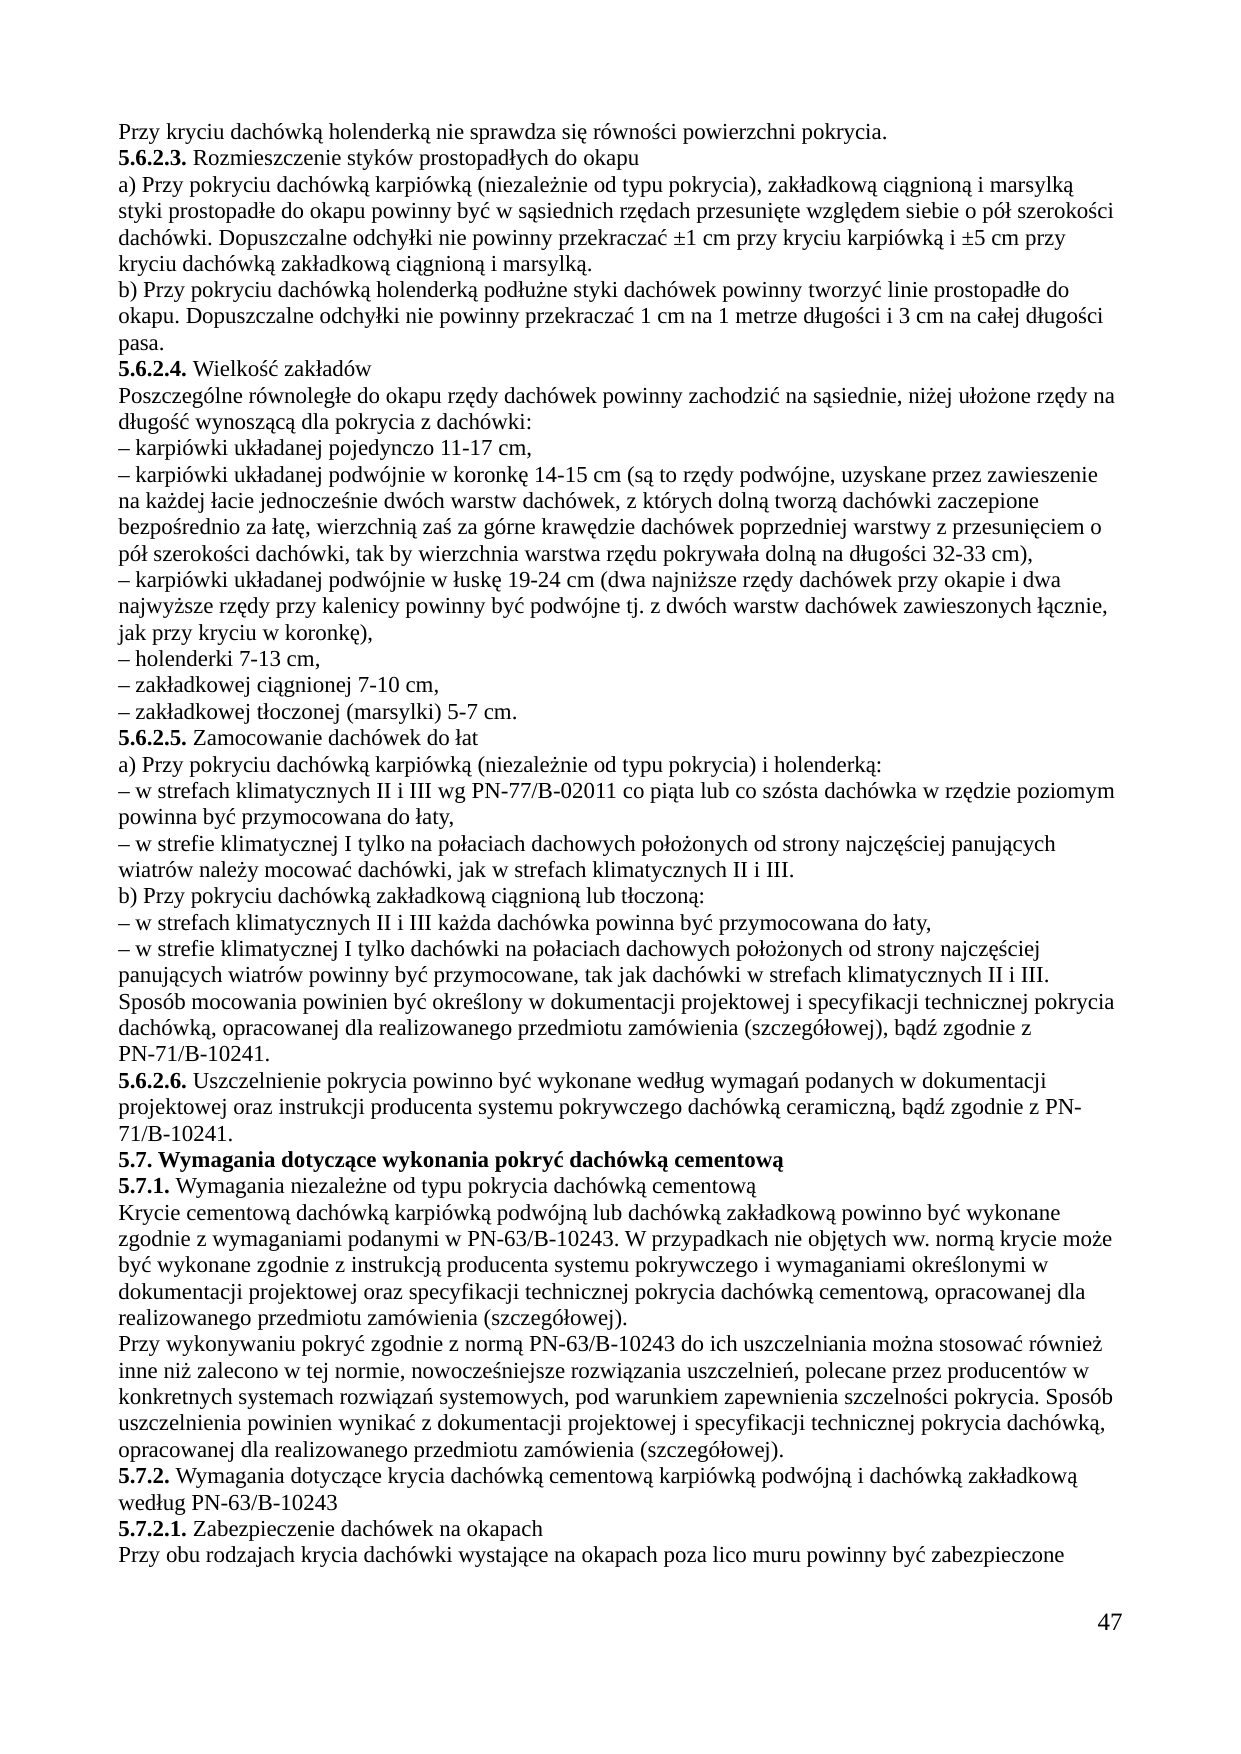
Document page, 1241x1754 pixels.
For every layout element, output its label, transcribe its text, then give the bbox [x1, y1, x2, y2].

text a) Przy pokryciu dachówką karpiówką (niezależnie od typu pokrycia) i holenderką: [118, 751, 1122, 777]
text – w strefie klimatycznej I tylko na połaciach dachowych położonych od strony najczęściej panujących wiatrów należy mocować dachówki, jak w strefach klimatycznych II i III. [118, 830, 1122, 882]
text Poszczególne równoległe do okapu rzędy dachówek powinny zachodzić na sąsiednie, niżej ułożone rzędy na długość wynoszącą dla pokrycia z dachówki: [118, 382, 1122, 434]
text – karpiówki układanej pojedynczo 11-17 cm, [118, 434, 1122, 461]
text 5.6.2.6. Uszczelnienie pokrycia powinno być wykonane według wymagań podanych w dokumentacji projektowej oraz instrukcji producenta systemu pokrywczego dachówką ceramiczną, bądź zgodnie z PN-71/B-10241. [118, 1067, 1122, 1146]
text 5.6.2.5. Zamocowanie dachówek do łat [118, 724, 1122, 751]
text b) Przy pokryciu dachówką holenderką podłużne styki dachówek powinny tworzyć linie prostopadłe do okapu. Dopuszczalne odchyłki nie powinny przekraczać 1 cm na 1 metrze długości i 3 cm na całej długości pasa. [118, 276, 1122, 355]
text – karpiówki układanej podwójnie w koronkę 14-15 cm (są to rzędy podwójne, uzyskane przez zawieszenie na każdej łacie jednocześnie dwóch warstw dachówek, z których dolną tworzą dachówki zaczepione bezpośrednio za łatę, wierzchnią zaś za górne krawędzie dachówek poprzedniej warstwy z przesunięciem o pół szerokości dachówki, tak by wierzchnia warstwa rzędu pokrywała dolną na długości 32-33 cm), [118, 461, 1122, 566]
text Sposób mocowania powinien być określony w dokumentacji projektowej i specyfikacji technicznej pokrycia dachówką, opracowanej dla realizowanego przedmiotu zamówienia (szczegółowej), bądź zgodnie z PN-71/B-10241. [118, 988, 1122, 1067]
text Przy wykonywaniu pokryć zgodnie z normą PN-63/B-10243 do ich uszczelniania można stosować również inne niż zalecono w tej normie, nowocześniejsze rozwiązania uszczelnień, polecane przez producentów w konkretnych systemach rozwiązań systemowych, pod warunkiem zapewnienia szczelności pokrycia. Sposób uszczelnienia powinien wynikać z dokumentacji projektowej i specyfikacji technicznej pokrycia dachówką, opracowanej dla realizowanego przedmiotu zamówienia (szczegółowej). [118, 1330, 1122, 1462]
text – zakładkowej ciągnionej 7-10 cm, [118, 672, 1122, 698]
text 5.6.2.3. Rozmieszczenie styków prostopadłych do okapu [118, 144, 1122, 171]
text Przy obu rodzajach krycia dachówki wystające na okapach poza lico muru powinny być zabezpieczone [118, 1541, 1122, 1568]
text – w strefach klimatycznych II i III każda dachówka powinna być przymocowana do łaty, [118, 909, 1122, 935]
text – karpiówki układanej podwójnie w łuskę 19-24 cm (dwa najniższe rzędy dachówek przy okapie i dwa najwyższe rzędy przy kalenicy powinny być podwójne tj. z dwóch warstw dachówek zawieszonych łącznie, jak przy kryciu w koronkę), [118, 566, 1122, 645]
text 5.7.1. Wymagania niezależne od typu pokrycia dachówką cementową [118, 1172, 1122, 1199]
text Przy kryciu dachówką holenderką nie sprawdza się równości powierzchni pokrycia. [118, 118, 1122, 144]
text a) Przy pokryciu dachówką karpiówką (niezależnie od typu pokrycia), zakładkową ciągnioną i marsylką styki prostopadłe do okapu powinny być w sąsiednich rzędach przesunięte względem siebie o pół szerokości dachówki. Dopuszczalne odchyłki nie powinny przekraczać ±1 cm przy kryciu karpiówką i ±5 cm przy kryciu dachówką zakładkową ciągnioną i marsylką. [118, 171, 1122, 276]
text – w strefach klimatycznych II i III wg PN-77/B-02011 co piąta lub co szósta dachówka w rzędzie poziomym powinna być przymocowana do łaty, [118, 777, 1122, 830]
text – holenderki 7-13 cm, [118, 645, 1122, 672]
text 5.7. Wymagania dotyczące wykonania pokryć dachówką cementową [118, 1146, 1122, 1172]
text 5.7.2.1. Zabezpieczenie dachówek na okapach [118, 1515, 1122, 1541]
text Krycie cementową dachówką karpiówką podwójną lub dachówką zakładkową powinno być wykonane zgodnie z wymaganiami podanymi w PN-63/B-10243. W przypadkach nie objętych ww. normą krycie może być wykonane zgodnie z instrukcją producenta systemu pokrywczego i wymaganiami określonymi w dokumentacji projektowej oraz specyfikacji technicznej pokrycia dachówką cementową, opracowanej dla realizowanego przedmiotu zamówienia (szczegółowej). [118, 1199, 1122, 1330]
text 5.6.2.4. Wielkość zakładów [118, 355, 1122, 382]
text 5.7.2. Wymagania dotyczące krycia dachówką cementową karpiówką podwójną i dachówką zakładkową według PN-63/B-10243 [118, 1462, 1122, 1515]
text – zakładkowej tłoczonej (marsylki) 5-7 cm. [118, 698, 1122, 724]
text b) Przy pokryciu dachówką zakładkową ciągnioną lub tłoczoną: [118, 882, 1122, 909]
text – w strefie klimatycznej I tylko dachówki na połaciach dachowych położonych od strony najczęściej panujących wiatrów powinny być przymocowane, tak jak dachówki w strefach klimatycznych II i III. [118, 935, 1122, 988]
